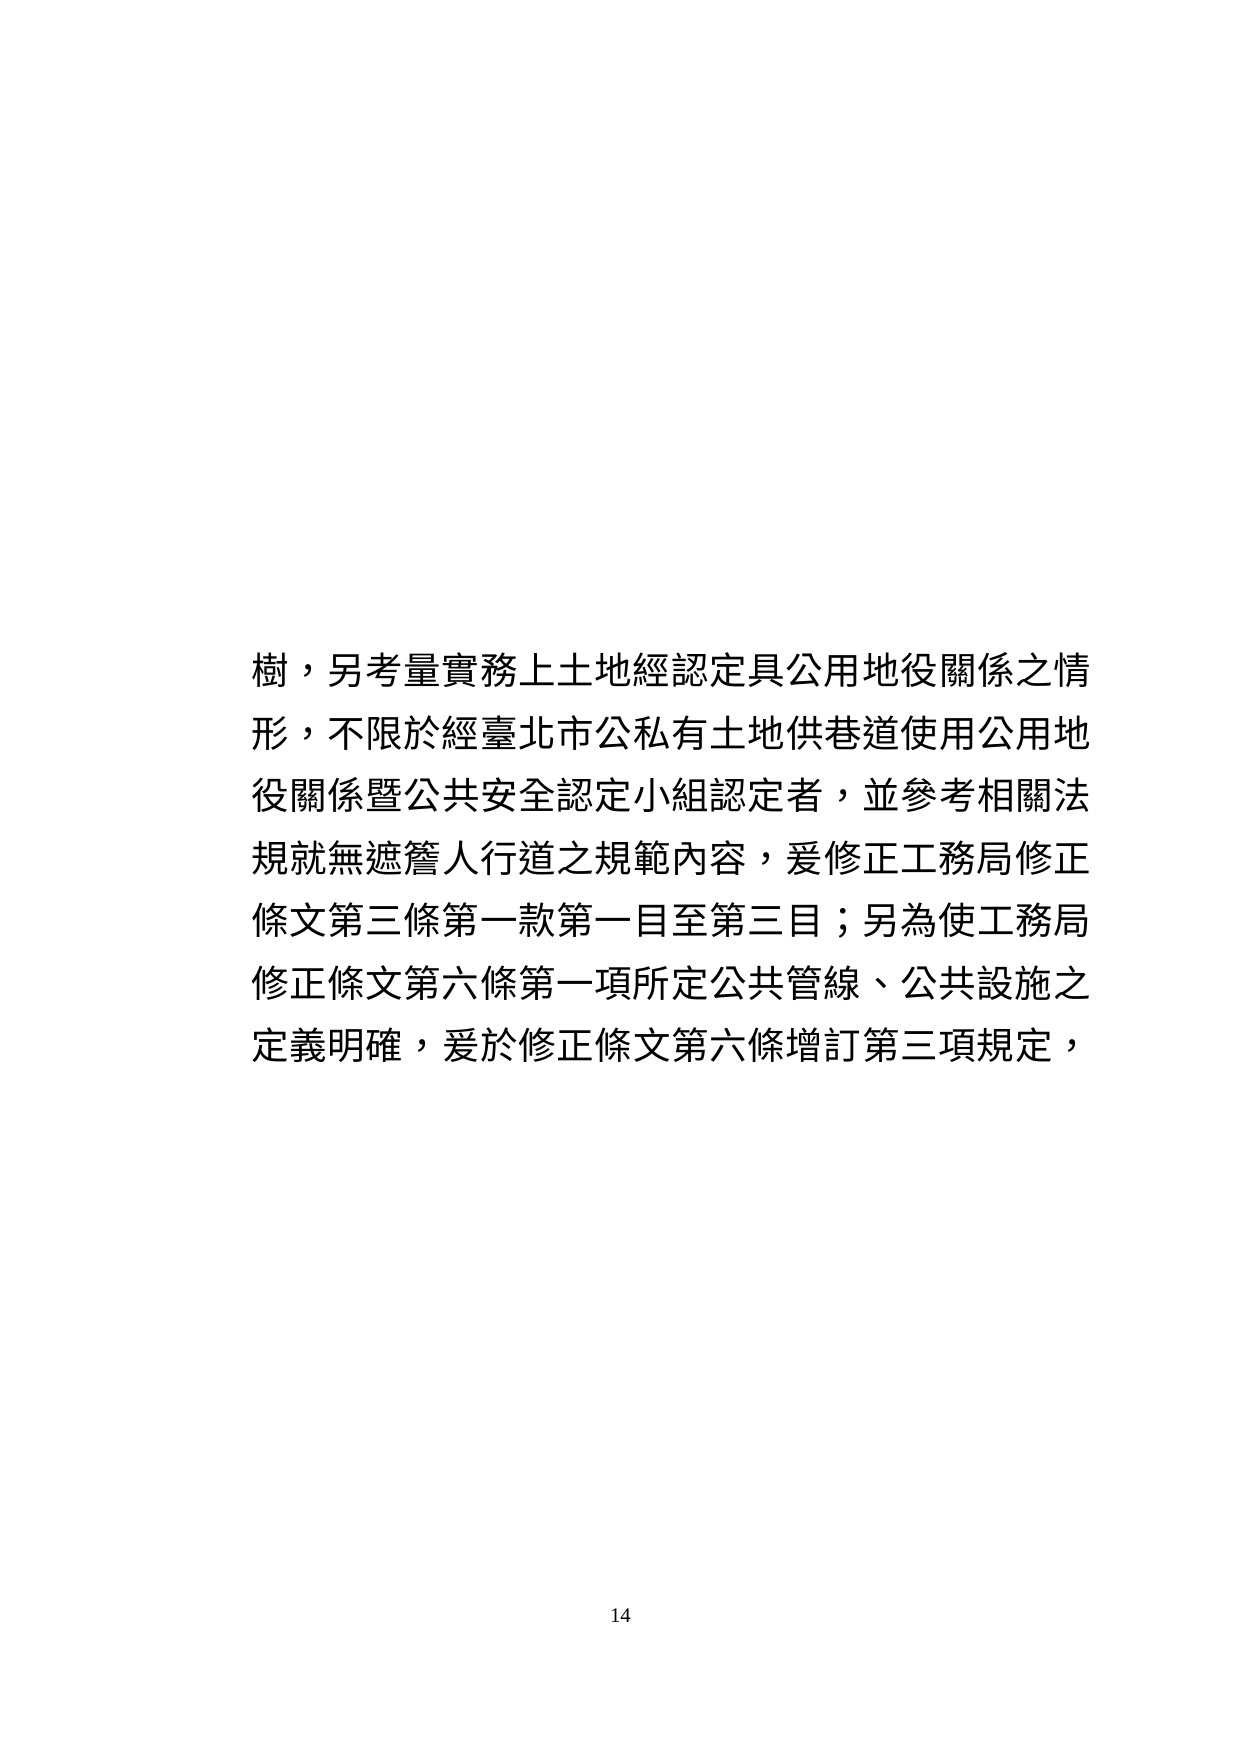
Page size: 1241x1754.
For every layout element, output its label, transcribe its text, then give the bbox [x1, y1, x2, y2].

text 樹，另考量實務上土地經認定具公用地役關係之情形，不限於經臺北市公私有土地供巷道使用公用地役關係暨公共安全認定小組認定者，並參考相關法規就無遮簷人行道之規範內容，爰修正工務局修正條文第三條第一款第一目至第三目；另為使工務局修正條文第六條第一項所定公共管線、公共設施之定義明確，爰於修正條文第六條增訂第三項規定， [177, 627, 1092, 1064]
